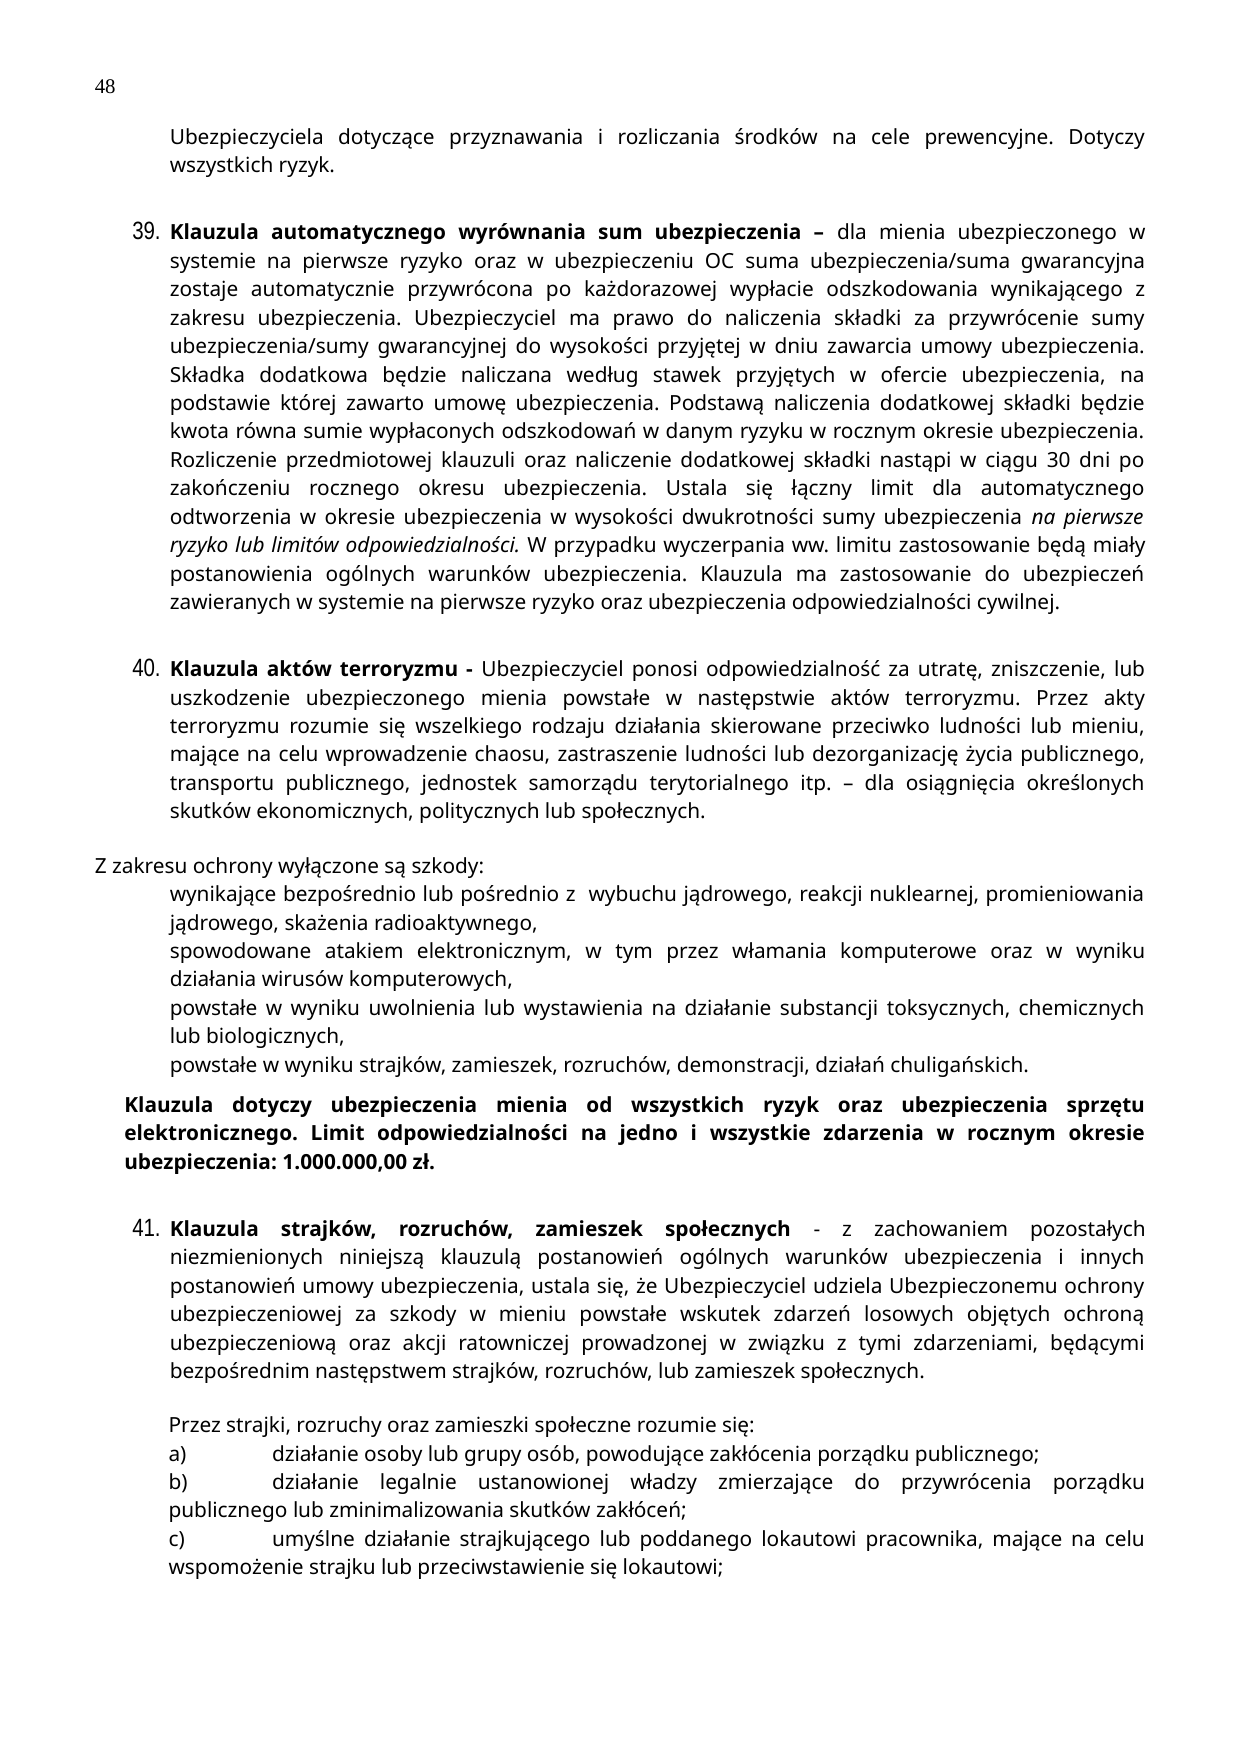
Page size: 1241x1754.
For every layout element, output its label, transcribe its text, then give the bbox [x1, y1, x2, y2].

list umyślne działanie strajkującego lub poddanego lokautowi pracownika, mające na celu wspomożenie strajku lub przeciwstawienie się lokautowi; [168, 1524, 1146, 1581]
list Klauzula aktów terroryzmu - Ubezpieczyciel ponosi odpowiedzialność za utratę, zniszczenie, lub uszkodzenie ubezpieczonego mienia powstałe w następstwie aktów terroryzmu. Przez akty terroryzmu rozumie się wszelkiego rodzaju działania skierowane przeciwko ludności lub mieniu, mające na celu wprowadzenie chaosu, zastraszenie ludności lub dezorganizację życia publicznego, transportu publicznego, jednostek samorządu terytorialnego itp. – dla osiągnięcia określonych skutków ekonomicznych, politycznych lub społecznych. [132, 653, 1146, 825]
list działanie osoby lub grupy osób, powodujące zakłócenia porządku publicznego; [168, 1439, 1146, 1467]
list powstałe w wyniku strajków, zamieszek, rozruchów, demonstracji, działań chuligańskich. [169, 1050, 1146, 1078]
list powstałe w wyniku uwolnienia lub wystawienia na działanie substancji toksycznych, chemicznych lub biologicznych, [169, 993, 1146, 1050]
list Klauzula strajków, rozruchów, zamieszek społecznych - z zachowaniem pozostałych niezmienionych niniejszą klauzulą postanowień ogólnych warunków ubezpieczenia i innych postanowień umowy ubezpieczenia, ustala się, że Ubezpieczyciel udziela Ubezpieczonemu ochrony ubezpieczeniowej za szkody w mieniu powstałe wskutek zdarzeń losowych objętych ochroną ubezpieczeniową oraz akcji ratowniczej prowadzonej w związku z tymi zdarzeniami, będącymi bezpośrednim następstwem strajków, rozruchów, lub zamieszek społecznych. [132, 1213, 1146, 1384]
text Z zakresu ochrony wyłączone są szkody: [94, 851, 1146, 879]
list spowodowane atakiem elektronicznym, w tym przez włamania komputerowe oraz w wyniku działania wirusów komputerowych, [169, 936, 1146, 993]
text Przez strajki, rozruchy oraz zamieszki społeczne rozumie się: [168, 1410, 1146, 1439]
list Ubezpieczyciela dotyczące przyznawania i rozliczania środków na cele prewencyjne. Dotyczy wszystkich ryzyk. [132, 122, 1146, 179]
text Klauzula dotyczy ubezpieczenia mienia od wszystkich ryzyk oraz ubezpieczenia sprzętu elektronicznego. Limit odpowiedzialności na jedno i wszystkie zdarzenia w rocznym okresie ubezpieczenia: 1.000.000,00 zł. [124, 1090, 1146, 1175]
list Klauzula automatycznego wyrównania sum ubezpieczenia – dla mienia ubezpieczonego w systemie na pierwsze ryzyko oraz w ubezpieczeniu OC suma ubezpieczenia/suma gwarancyjna zostaje automatycznie przywrócona po każdorazowej wypłacie odszkodowania wynikającego z zakresu ubezpieczenia. Ubezpieczyciel ma prawo do naliczenia składki za przywrócenie sumy ubezpieczenia/sumy gwarancyjnej do wysokości przyjętej w dniu zawarcia umowy ubezpieczenia. Składka dodatkowa będzie naliczana według stawek przyjętych w ofercie ubezpieczenia, na podstawie której zawarto umowę ubezpieczenia. Podstawą naliczenia dodatkowej składki będzie kwota równa sumie wypłaconych odszkodowań w danym ryzyku w rocznym okresie ubezpieczenia. Rozliczenie przedmiotowej klauzuli oraz naliczenie dodatkowej składki nastąpi w ciągu 30 dni po zakończeniu rocznego okresu ubezpieczenia. Ustala się łączny limit dla automatycznego odtworzenia w okresie ubezpieczenia w wysokości dwukrotności sumy ubezpieczenia na pierwsze ryzyko lub limitów odpowiedzialności. W przypadku wyczerpania ww. limitu zastosowanie będą miały postanowienia ogólnych warunków ubezpieczenia. Klauzula ma zastosowanie do ubezpieczeń zawieranych w systemie na pierwsze ryzyko oraz ubezpieczenia odpowiedzialności cywilnej. [132, 216, 1146, 616]
list wynikające bezpośrednio lub pośrednio z wybuchu jądrowego, reakcji nuklearnej, promieniowania jądrowego, skażenia radioaktywnego, [169, 879, 1146, 936]
list działanie legalnie ustanowionej władzy zmierzające do przywrócenia porządku publicznego lub zminimalizowania skutków zakłóceń; [168, 1467, 1146, 1524]
